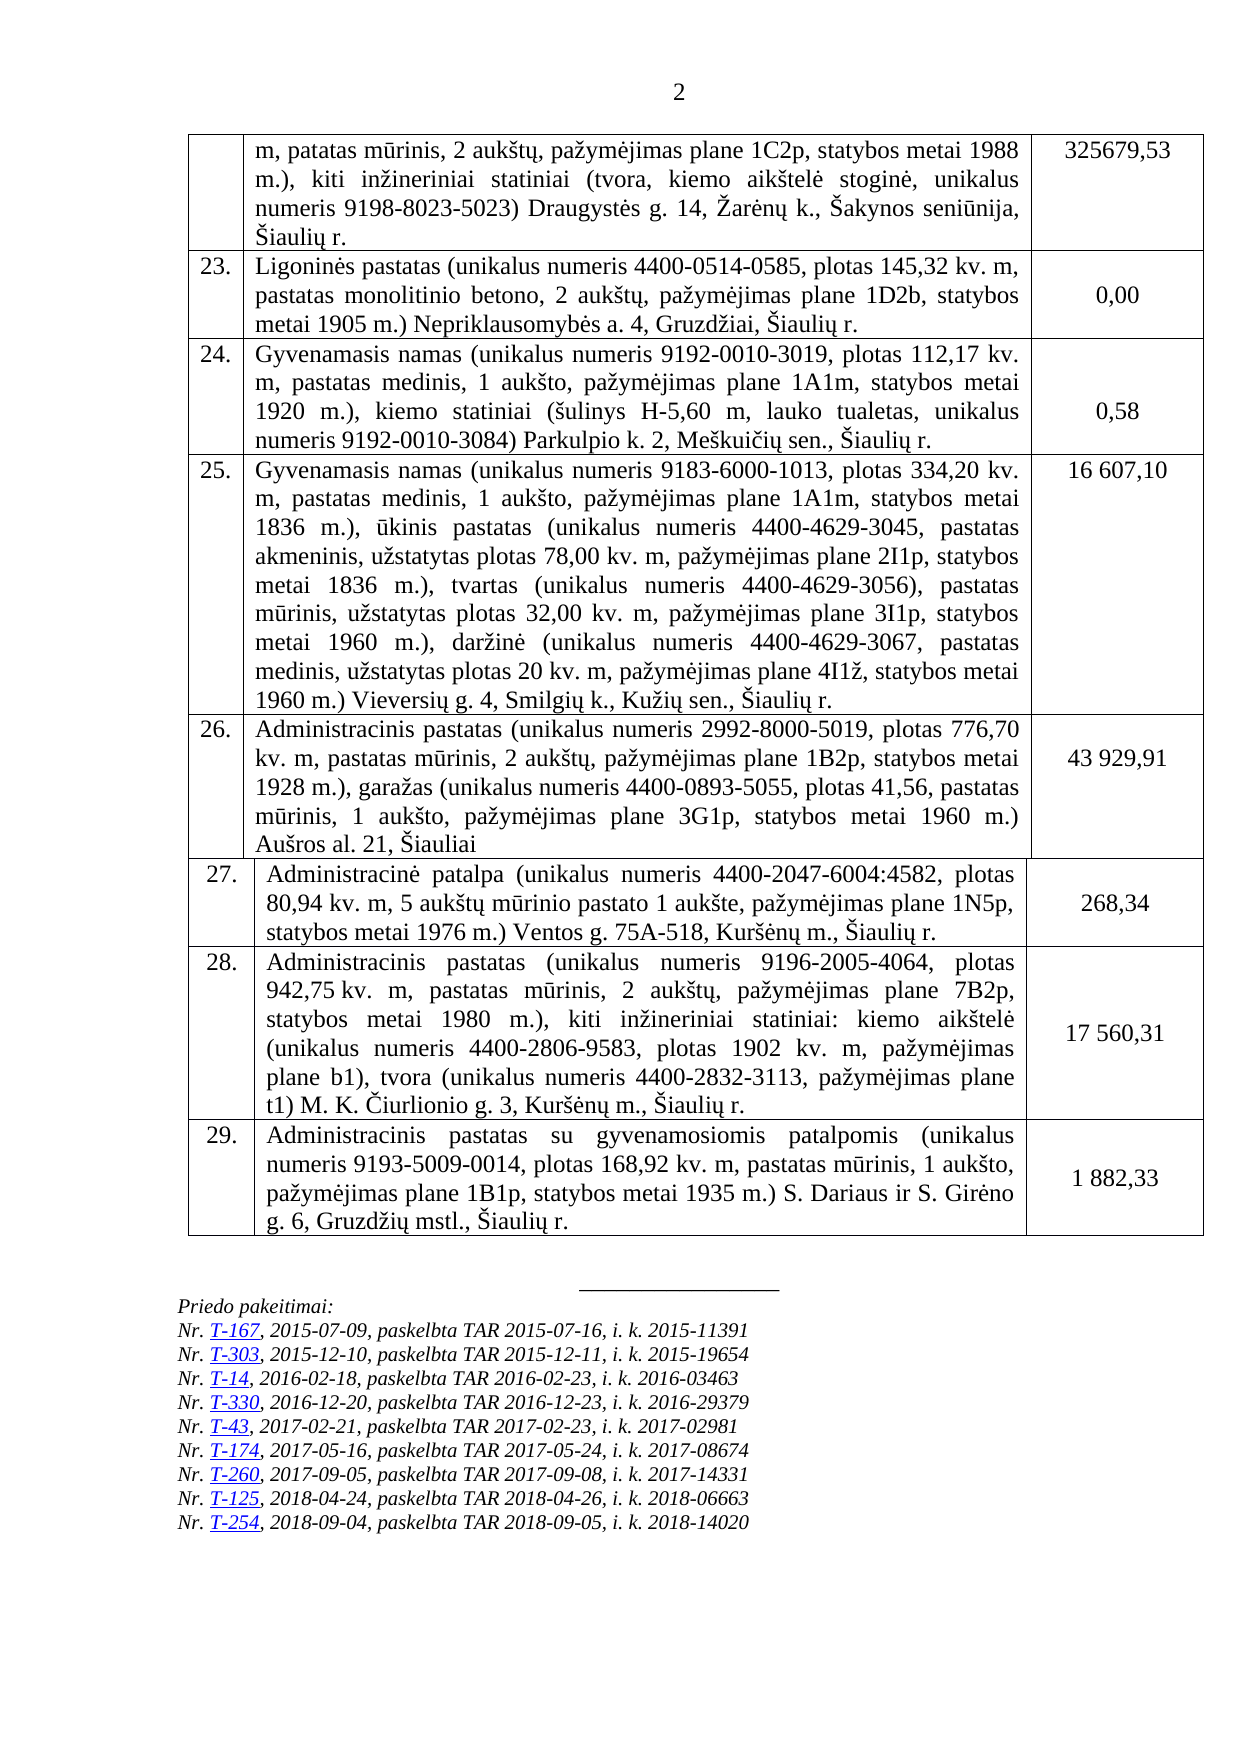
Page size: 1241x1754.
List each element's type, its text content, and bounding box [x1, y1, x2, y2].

text Priedo pakeitimai: [177, 1294, 1181, 1318]
text Nr. T-125, 2018-04-24, paskelbta TAR 2018-04-26, i. k. 2018-06663 [177, 1486, 1181, 1510]
table_cell 16 607,10 [1032, 455, 1203, 713]
table_cell 27. [189, 859, 254, 946]
table_cell [189, 135, 243, 250]
text Nr. T-14, 2016-02-18, paskelbta TAR 2016-02-23, i. k. 2016-03463 [177, 1366, 1181, 1390]
table_cell Gyvenamasis namas (unikalus numeris 9192-0010-3019, plotas 112,17 kv. m, pastatas medinis, 1 aukšto, pažymėjimas plane 1A1m, statybos metai 1920 m.), kiemo statiniai (šulinys H-5,60 m, lauko tualetas, unikalus numeris 9192-0010-3084) Parkulpio k. 2, Meškuičių sen., Šiaulių r. [244, 339, 1031, 454]
table_cell 0,58 [1032, 339, 1203, 454]
table_cell 43 929,91 [1032, 715, 1203, 858]
table_cell 1 882,33 [1027, 1120, 1203, 1235]
table_cell 23. [189, 251, 243, 338]
table_cell Administracinis pastatas (unikalus numeris 9196-2005-4064, plotas 942,75 kv. m, pastatas mūrinis, 2 aukštų, pažymėjimas plane 7B2p, statybos metai 1980 m.), kiti inžineriniai statiniai: kiemo aikštelė (unikalus numeris 4400-2806-9583, plotas 1902 kv. m, pažymėjimas plane b1), tvora (unikalus numeris 4400-2832-3113, pažymėjimas plane t1) M. K. Čiurlionio g. 3, Kuršėnų m., Šiaulių r. [255, 947, 1026, 1119]
table_cell Gyvenamasis namas (unikalus numeris 9183-6000-1013, plotas 334,20 kv. m, pastatas medinis, 1 aukšto, pažymėjimas plane 1A1m, statybos metai 1836 m.), ūkinis pastatas (unikalus numeris 4400-4629-3045, pastatas akmeninis, užstatytas plotas 78,00 kv. m, pažymėjimas plane 2I1p, statybos metai 1836 m.), tvartas (unikalus numeris 4400-4629-3056), pastatas mūrinis, užstatytas plotas 32,00 kv. m, pažymėjimas plane 3I1p, statybos metai 1960 m.), daržinė (unikalus numeris 4400-4629-3067, pastatas medinis, užstatytas plotas 20 kv. m, pažymėjimas plane 4I1ž, statybos metai 1960 m.) Vieversių g. 4, Smilgių k., Kužių sen., Šiaulių r. [244, 455, 1031, 713]
text ________________ [177, 1265, 1181, 1294]
table_cell Administracinė patalpa (unikalus numeris 4400-2047-6004:4582, plotas 80,94 kv. m, 5 aukštų mūrinio pastato 1 aukšte, pažymėjimas plane 1N5p, statybos metai 1976 m.) Ventos g. 75A-518, Kuršėnų m., Šiaulių r. [255, 859, 1026, 946]
table_cell Administracinis pastatas (unikalus numeris 2992-8000-5019, plotas 776,70 kv. m, pastatas mūrinis, 2 aukštų, pažymėjimas plane 1B2p, statybos metai 1928 m.), garažas (unikalus numeris 4400-0893-5055, plotas 41,56, pastatas mūrinis, 1 aukšto, pažymėjimas plane 3G1p, statybos metai 1960 m.) Aušros al. 21, Šiauliai [244, 715, 1031, 858]
table_cell 17 560,31 [1027, 947, 1203, 1119]
table_cell 28. [189, 947, 254, 1119]
table_cell 325679,53 [1032, 135, 1203, 250]
text Nr. T-43, 2017-02-21, paskelbta TAR 2017-02-23, i. k. 2017-02981 [177, 1414, 1181, 1438]
text Nr. T-167, 2015-07-09, paskelbta TAR 2015-07-16, i. k. 2015-11391 [177, 1318, 1181, 1342]
table_cell 26. [189, 715, 243, 858]
table_cell 0,00 [1032, 251, 1203, 338]
text Nr. T-254, 2018-09-04, paskelbta TAR 2018-09-05, i. k. 2018-14020 [177, 1510, 1181, 1534]
text Nr. T-260, 2017-09-05, paskelbta TAR 2017-09-08, i. k. 2017-14331 [177, 1462, 1181, 1486]
table_cell 25. [189, 455, 243, 713]
table_cell Administracinis pastatas su gyvenamosiomis patalpomis (unikalus numeris 9193-5009-0014, plotas 168,92 kv. m, pastatas mūrinis, 1 aukšto, pažymėjimas plane 1B1p, statybos metai 1935 m.) S. Dariaus ir S. Girėno g. 6, Gruzdžių mstl., Šiaulių r. [255, 1120, 1026, 1235]
table_cell 268,34 [1027, 859, 1203, 946]
text Nr. T-303, 2015-12-10, paskelbta TAR 2015-12-11, i. k. 2015-19654 [177, 1342, 1181, 1366]
text Nr. T-330, 2016-12-20, paskelbta TAR 2016-12-23, i. k. 2016-29379 [177, 1390, 1181, 1414]
table_cell 29. [189, 1120, 254, 1235]
text Nr. T-174, 2017-05-16, paskelbta TAR 2017-05-24, i. k. 2017-08674 [177, 1438, 1181, 1462]
table_cell 24. [189, 339, 243, 454]
table_cell m, patatas mūrinis, 2 aukštų, pažymėjimas plane 1C2p, statybos metai 1988 m.), kiti inžineriniai statiniai (tvora, kiemo aikštelė stoginė, unikalus numeris 9198-8023-5023) Draugystės g. 14, Žarėnų k., Šakynos seniūnija, Šiaulių r. [244, 135, 1031, 250]
table_cell Ligoninės pastatas (unikalus numeris 4400-0514-0585, plotas 145,32 kv. m, pastatas monolitinio betono, 2 aukštų, pažymėjimas plane 1D2b, statybos metai 1905 m.) Nepriklausomybės a. 4, Gruzdžiai, Šiaulių r. [244, 251, 1031, 338]
